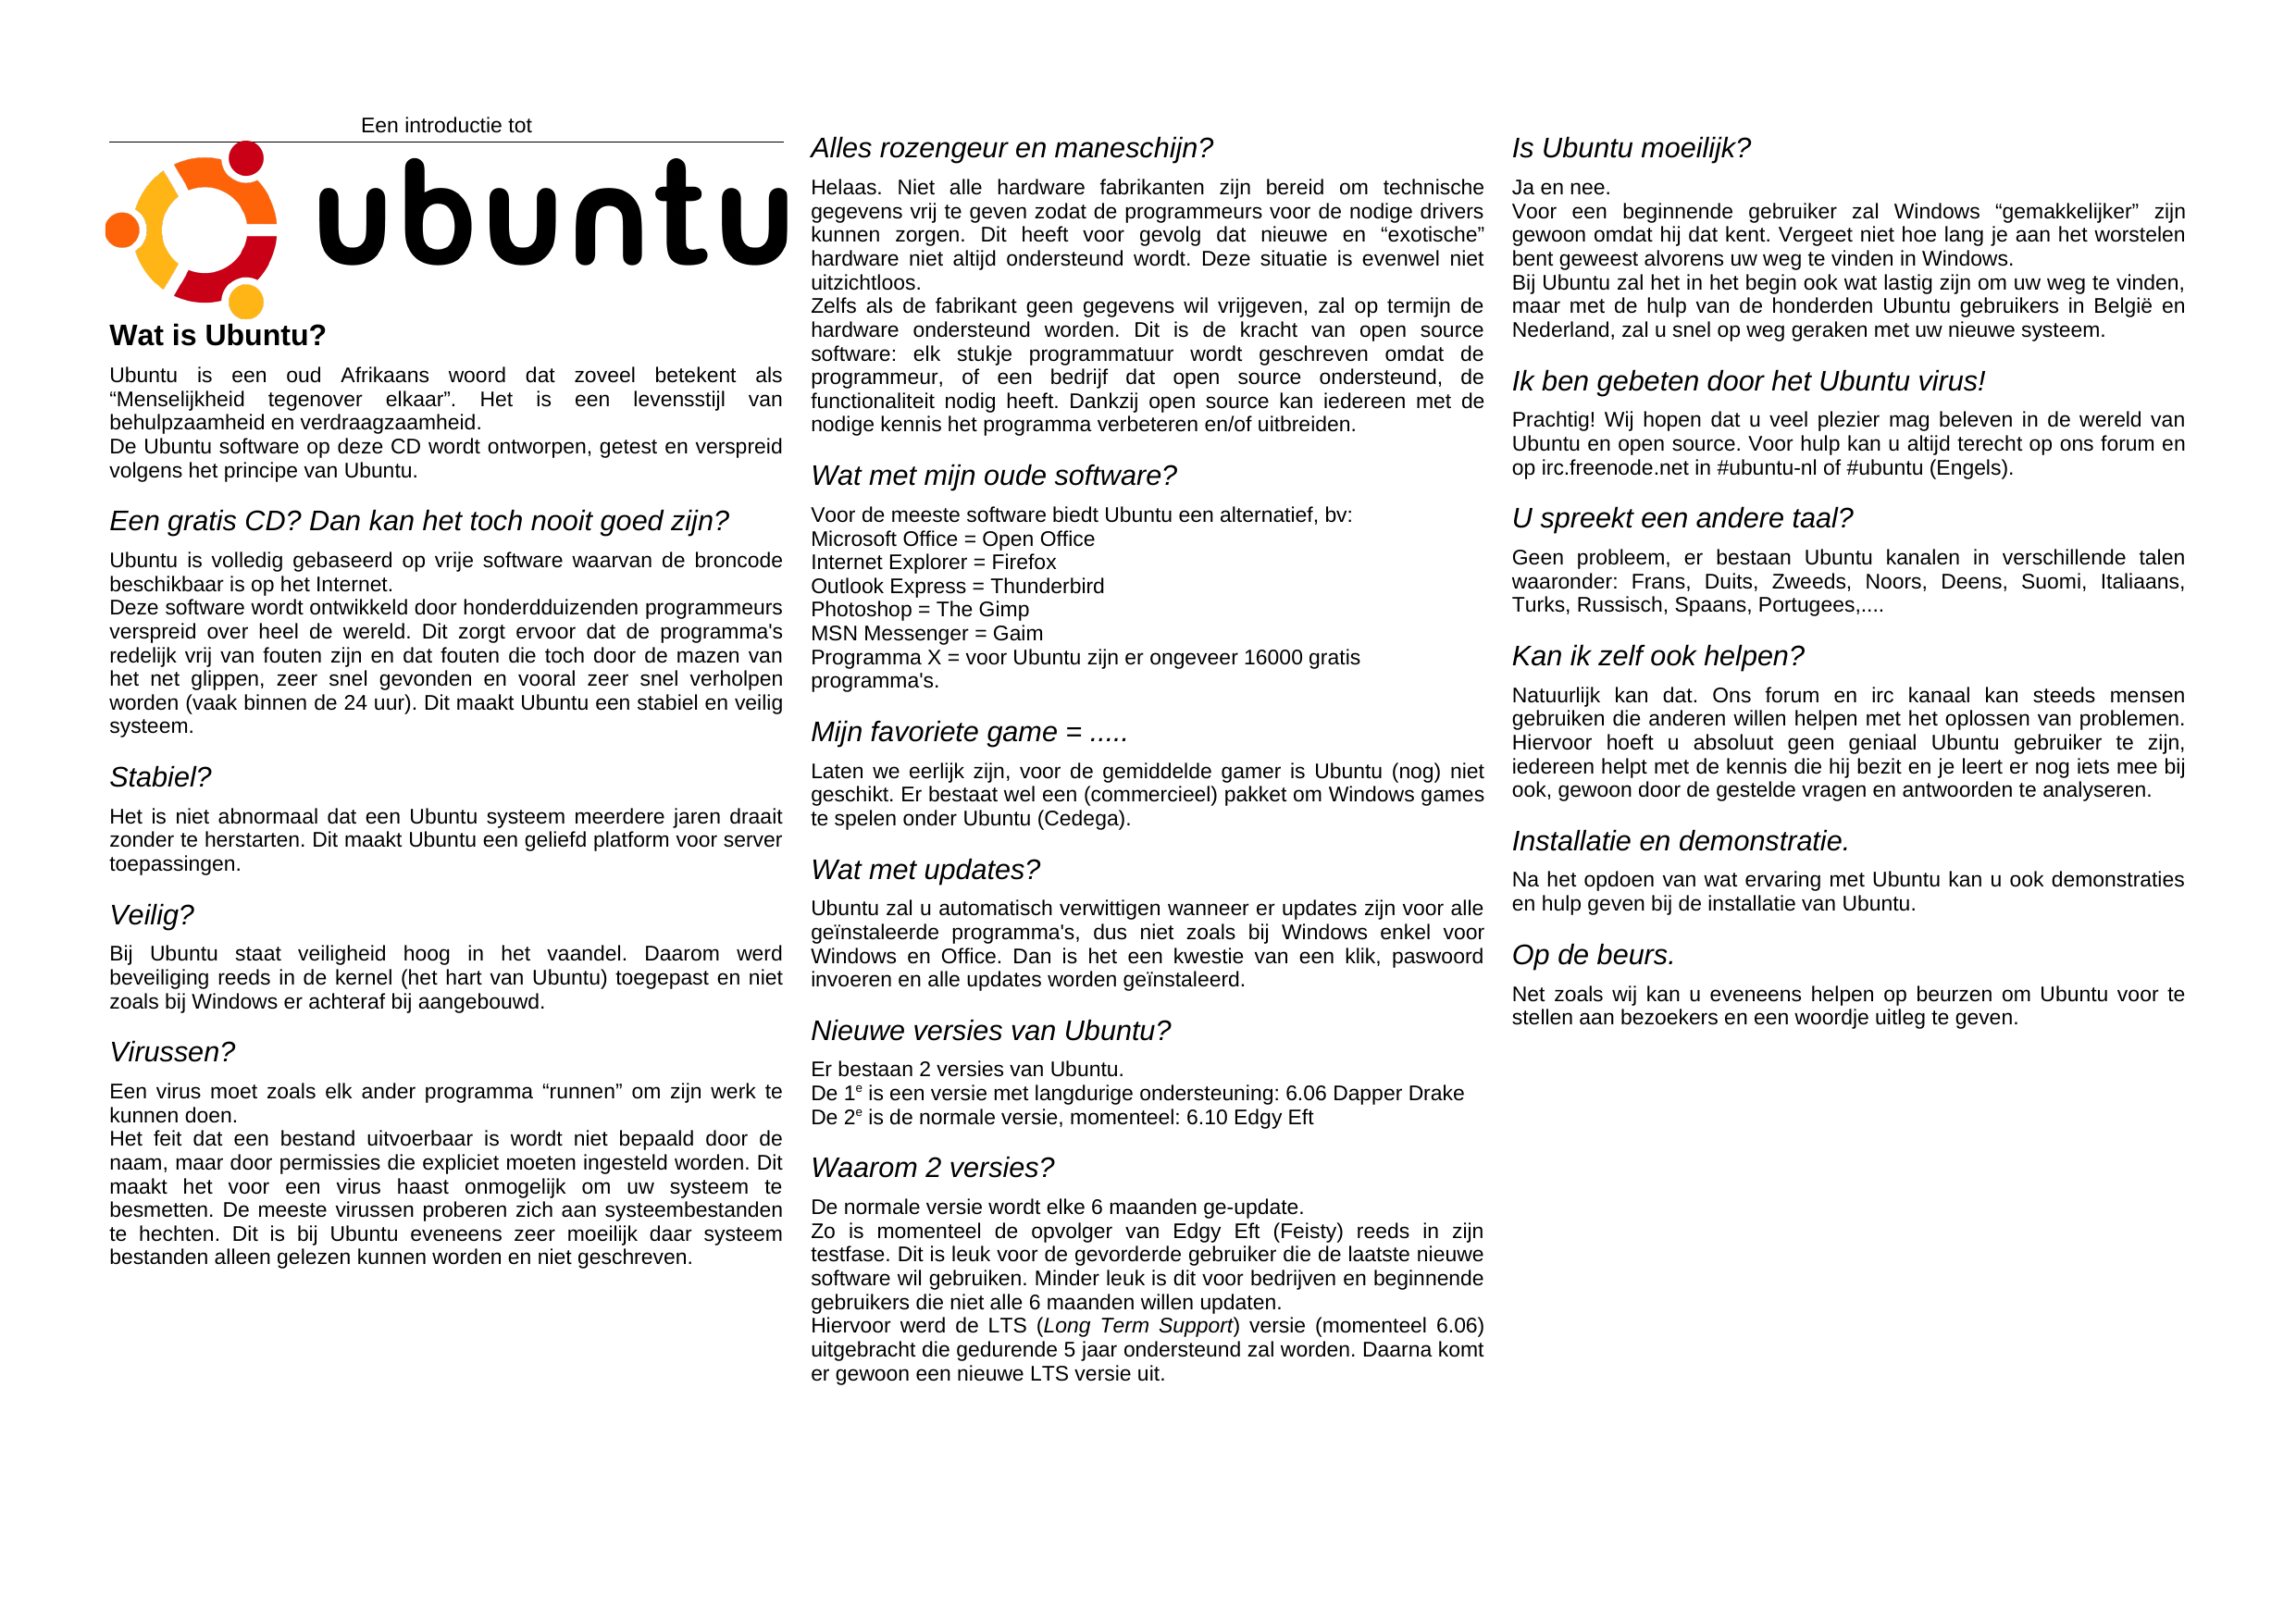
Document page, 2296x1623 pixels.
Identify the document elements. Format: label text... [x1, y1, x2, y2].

text Helaas. Niet alle hardware fabrikanten zijn bereid om technische gegevens vrij te geven zodat de programmeurs voor de nodige drivers kunnen zorgen. Dit heeft voor gevolg dat nieuwe en “exotische” hardware niet altijd ondersteund wordt. Deze situatie is evenwel niet uitzichtloos. [811, 176, 1484, 294]
subtitle Wat met mijn oude software? [811, 460, 1484, 491]
text Een virus moet zoals elk ander programma “runnen” om zijn werk te kunnen doen. [109, 1080, 784, 1127]
subtitle Ik ben gebeten door het Ubuntu virus! [1512, 365, 2186, 396]
subtitle Stabiel? [109, 762, 784, 793]
subtitle Wat met updates? [811, 853, 1484, 885]
subtitle Een gratis CD? Dan kan het toch nooit goed zijn? [109, 505, 784, 537]
subtitle Waarom 2 versies? [811, 1152, 1484, 1183]
text Ubuntu is volledig gebaseerd op vrije software waarvan de broncode beschikbaar is op het Internet. [109, 549, 784, 596]
subtitle Virussen? [109, 1036, 784, 1068]
text Hiervoor werd de LTS (Long Term Support) versie (momenteel 6.06) uitgebracht die gedurende 5 jaar ondersteund zal worden. Daarna komt er gewoon een nieuwe LTS versie uit. [811, 1314, 1484, 1385]
subtitle Nieuwe versies van Ubuntu? [811, 1014, 1484, 1047]
text Er bestaan 2 versies van Ubuntu. [811, 1058, 1484, 1082]
text De normale versie wordt elke 6 maanden ge-update. [811, 1196, 1484, 1219]
subtitle Veilig? [109, 898, 784, 931]
text Laten we eerlijk zijn, voor de gemiddelde gamer is Ubuntu (nog) niet geschikt. Er bestaat wel een (commercieel) pakket om Windows games te spelen onder Ubuntu (Cedega). [811, 759, 1484, 830]
text Voor een beginnende gebruiker zal Windows “gemakkelijker” zijn gewoon omdat hij dat kent. Vergeet niet hoe lang je aan het worstelen bent geweest alvorens uw weg te vinden in Windows. [1512, 200, 2186, 270]
text Net zoals wij kan u eveneens helpen op beurzen om Ubuntu voor te stellen aan bezoekers en een woordje uitleg te geven. [1512, 982, 2186, 1029]
text MSN Messenger = Gaim [811, 622, 1484, 645]
subtitle Installatie en demonstratie. [1512, 824, 2186, 857]
text Een introductie tot [109, 109, 784, 141]
text Deze software wordt ontwikkeld door honderdduizenden programmeurs verspreid over heel de wereld. Dit zorgt ervoor dat de programma's redelijk vrij van fouten zijn en dat fouten die toch door de mazen van het net glippen, zeer snel gevonden en vooral zeer snel verholpen worden (vaak binnen de 24 uur). Dit maakt Ubuntu een stabiel en veilig systeem. [109, 596, 784, 738]
subtitle Kan ik zelf ook helpen? [1512, 640, 2186, 672]
text De 1e is een versie met langdurige ondersteuning: 6.06 Dapper Drake [811, 1082, 1484, 1105]
text Internet Explorer = Firefox [811, 551, 1484, 574]
subtitle U spreekt een andere taal? [1512, 502, 2186, 534]
picture [105, 141, 788, 319]
text Outlook Express = Thunderbird [811, 574, 1484, 598]
text Prachtig! Wij hopen dat u veel plezier mag beleven in de wereld van Ubuntu en open source. Voor hulp kan u altijd terecht op ons forum en op irc.freenode.net in #ubuntu-nl of #ubuntu (Engels). [1512, 408, 2186, 479]
text Het is niet abnormaal dat een Ubuntu systeem meerdere jaren draait zonder te herstarten. Dit maakt Ubuntu een geliefd platform voor server toepassingen. [109, 804, 784, 875]
text Ja en nee. [1512, 176, 2186, 200]
text Bij Ubuntu staat veiligheid hoog in het vaandel. Daarom werd beveiliging reeds in de kernel (het hart van Ubuntu) toegepast en niet zoals bij Windows er achteraf bij aangebouwd. [109, 942, 784, 1013]
subtitle Alles rozengeur en maneschijn? [811, 132, 1484, 164]
text Ubuntu zal u automatisch verwittigen wanneer er updates zijn voor alle geïnstaleerde programma's, dus niet zoals bij Windows enkel voor Windows en Office. Dan is het een kwestie van een klik, paswoord invoeren en alle updates worden geïnstaleerd. [811, 897, 1484, 991]
text Ubuntu is een oud Afrikaans woord dat zoveel betekent als “Menselijkheid tegenover elkaar”. Het is een levensstijl van behulpzaamheid en verdraagzaamheid. [109, 364, 784, 435]
text Voor de meeste software biedt Ubuntu een alternatief, bv: [811, 502, 1484, 527]
text Na het opdoen van wat ervaring met Ubuntu kan u ook demonstraties en hulp geven bij de installatie van Ubuntu. [1512, 868, 2186, 915]
text Zelfs als de fabrikant geen gegevens wil vrijgeven, zal op termijn de hardware ondersteund worden. Dit is de kracht van open source software: elk stukje programmatuur wordt geschreven omdat de programmeur, of een bedrijf dat open source ondersteund, de functionaliteit nodig heeft. Dankzij open source kan iedereen met de nodige kennis het programma verbeteren en/of uitbreiden. [811, 294, 1484, 437]
text Photoshop = The Gimp [811, 598, 1484, 622]
subtitle Is Ubuntu moeilijk? [1512, 132, 2186, 164]
text Zo is momenteel de opvolger van Edgy Eft (Feisty) reeds in zijn testfase. Dit is leuk voor de gevorderde gebruiker die de laatste nieuwe software wil gebruiken. Minder leuk is dit voor bedrijven en beginnende gebruikers die niet alle 6 maanden willen updaten. [811, 1219, 1484, 1314]
text De Ubuntu software op deze CD wordt ontworpen, getest en verspreid volgens het principe van Ubuntu. [109, 435, 784, 482]
text Microsoft Office = Open Office [811, 527, 1484, 551]
subtitle Wat is Ubuntu? [109, 319, 784, 352]
text Programma X = voor Ubuntu zijn er ongeveer 16000 gratis programma's. [811, 645, 1484, 692]
subtitle Op de beurs. [1512, 938, 2186, 971]
text Geen probleem, er bestaan Ubuntu kanalen in verschillende talen waaronder: Frans, Duits, Zweeds, Noors, Deens, Suomi, Italiaans, Turks, Russisch, Spaans, Portugees,.... [1512, 546, 2186, 617]
subtitle Mijn favoriete game = ..... [811, 715, 1484, 748]
text Het feit dat een bestand uitvoerbaar is wordt niet bepaald door de naam, maar door permissies die expliciet moeten ingesteld worden. Dit maakt het voor een virus haast onmogelijk om uw systeem te besmetten. De meeste virussen proberen zich aan systeembestanden te hechten. Dit is bij Ubuntu eveneens zeer moeilijk daar systeem bestanden alleen gelezen kunnen worden en niet geschreven. [109, 1127, 784, 1270]
text Bij Ubuntu zal het in het begin ook wat lastig zijn om uw weg te vinden, maar met de hulp van de honderden Ubuntu gebruikers in België en Nederland, zal u snel op weg geraken met uw nieuwe systeem. [1512, 270, 2186, 341]
text Natuurlijk kan dat. Ons forum en irc kanaal kan steeds mensen gebruiken die anderen willen helpen met het oplossen van problemen. Hiervoor hoeft u absoluut geen geniaal Ubuntu gebruiker te zijn, iedereen helpt met de kennis die hij bezit en je leert er nog iets mee bij ook, gewoon door de gestelde vragen en antwoorden te analyseren. [1512, 683, 2186, 801]
text De 2e is de normale versie, momenteel: 6.10 Edgy Eft [811, 1105, 1484, 1129]
